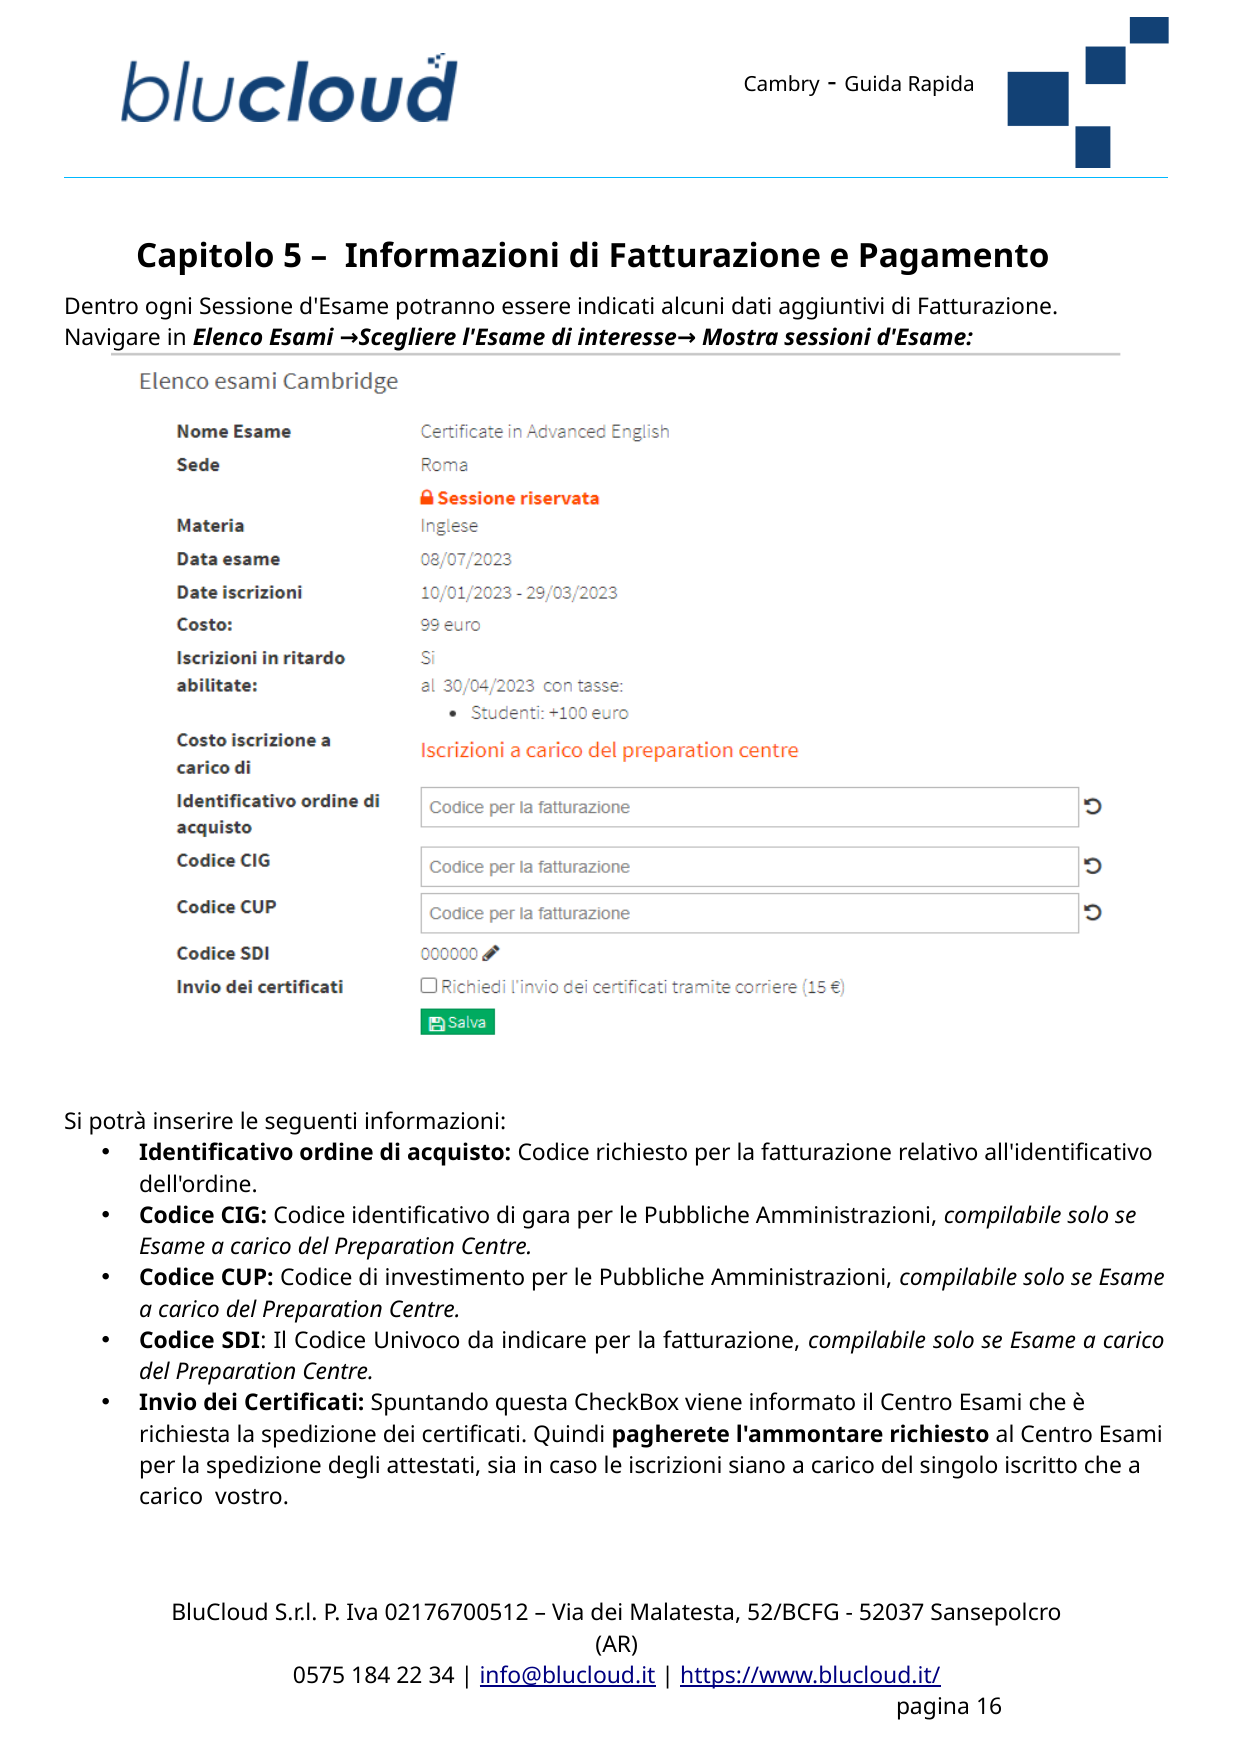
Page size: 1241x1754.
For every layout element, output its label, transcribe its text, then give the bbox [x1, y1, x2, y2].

list Invio dei Certificati: Spuntando questa CheckBox viene informato il Centro Esami che è richiesta la spedizione dei certificati. Quindi pagherete l'ammontare richiesto al Centro Esami per la spedizione degli attestati, sia in caso le iscrizioni siano a carico del singolo iscritto che a carico vostro. [101, 1386, 1168, 1511]
list Codice SDI: Il Codice Univoco da indicare per la fatturazione, compilabile solo se Esame a carico del Preparation Centre. [101, 1324, 1168, 1386]
list Codice CIG: Codice identificativo di gara per le Pubbliche Amministrazioni, compilabile solo se Esame a carico del Preparation Centre. [101, 1199, 1168, 1261]
list Codice CUP: Codice di investimento per le Pubbliche Amministrazioni, compilabile solo se Esame a carico del Preparation Centre. [101, 1261, 1168, 1324]
text Si potrà inserire le seguenti informazioni: [64, 1105, 1168, 1136]
list Identificativo ordine di acquisto: Codice richiesto per la fatturazione relativo all'identificativo dell'ordine. [101, 1136, 1168, 1199]
picture [1007, 17, 1169, 168]
text Dentro ogni Sessione d'Esame potranno essere indicati alcuni dati aggiuntivi di Fatturazione. [64, 290, 1168, 321]
text Navigare in Elenco Esami →Scegliere l'Esame di interesse→ Mostra sessioni d'Esame: [64, 321, 1168, 352]
picture [111, 352, 1121, 1048]
subtitle Capitolo 5 – Informazioni di Fatturazione e Pagamento [136, 232, 1111, 277]
picture [121, 53, 458, 122]
